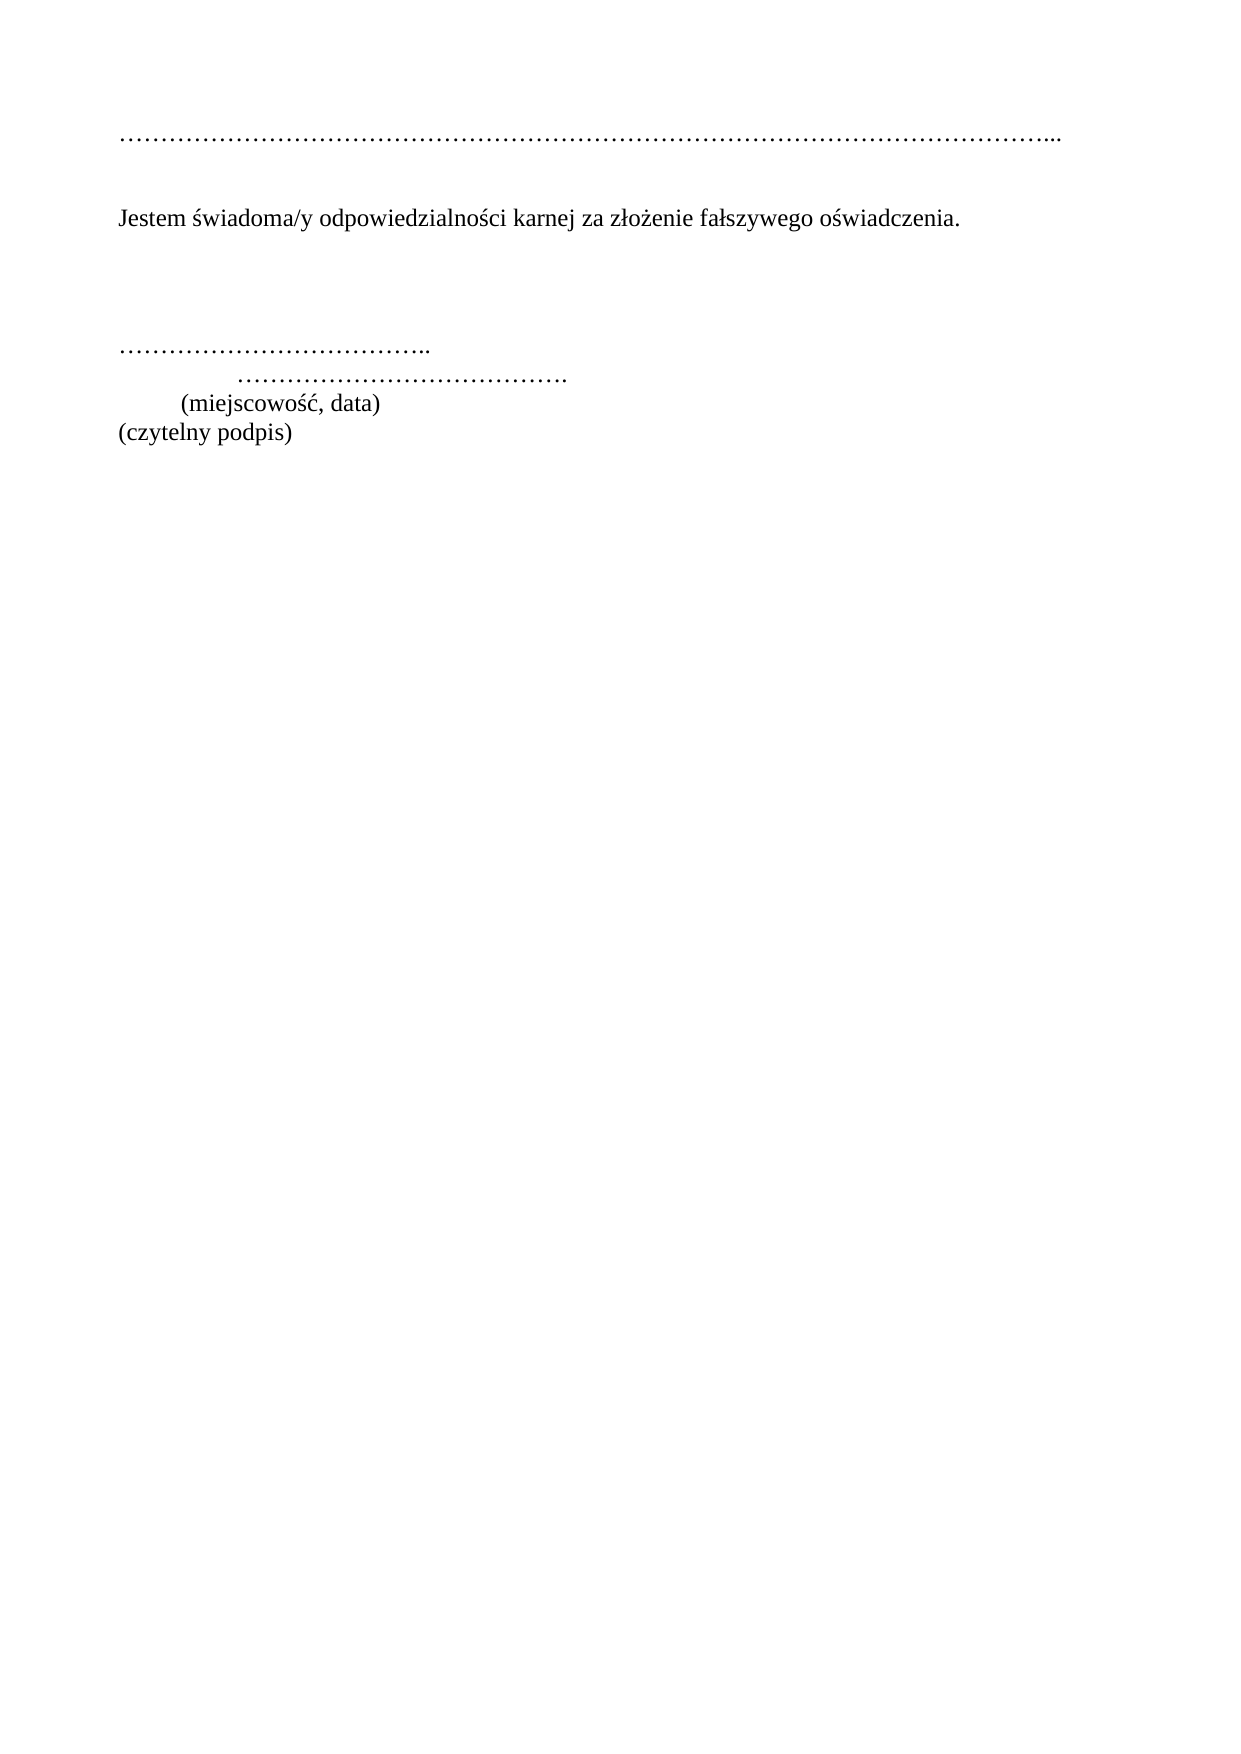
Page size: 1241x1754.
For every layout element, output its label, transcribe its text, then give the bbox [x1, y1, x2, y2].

text Jestem świadoma/y odpowiedzialności karnej za złożenie fałszywego oświadczenia. [118, 203, 1122, 232]
text (miejscowość, data) (czytelny podpis) [118, 388, 1122, 445]
text ……………………………….. …………………………………. [118, 330, 1122, 388]
text …………………………………………………………………………………………………... [118, 118, 1122, 147]
